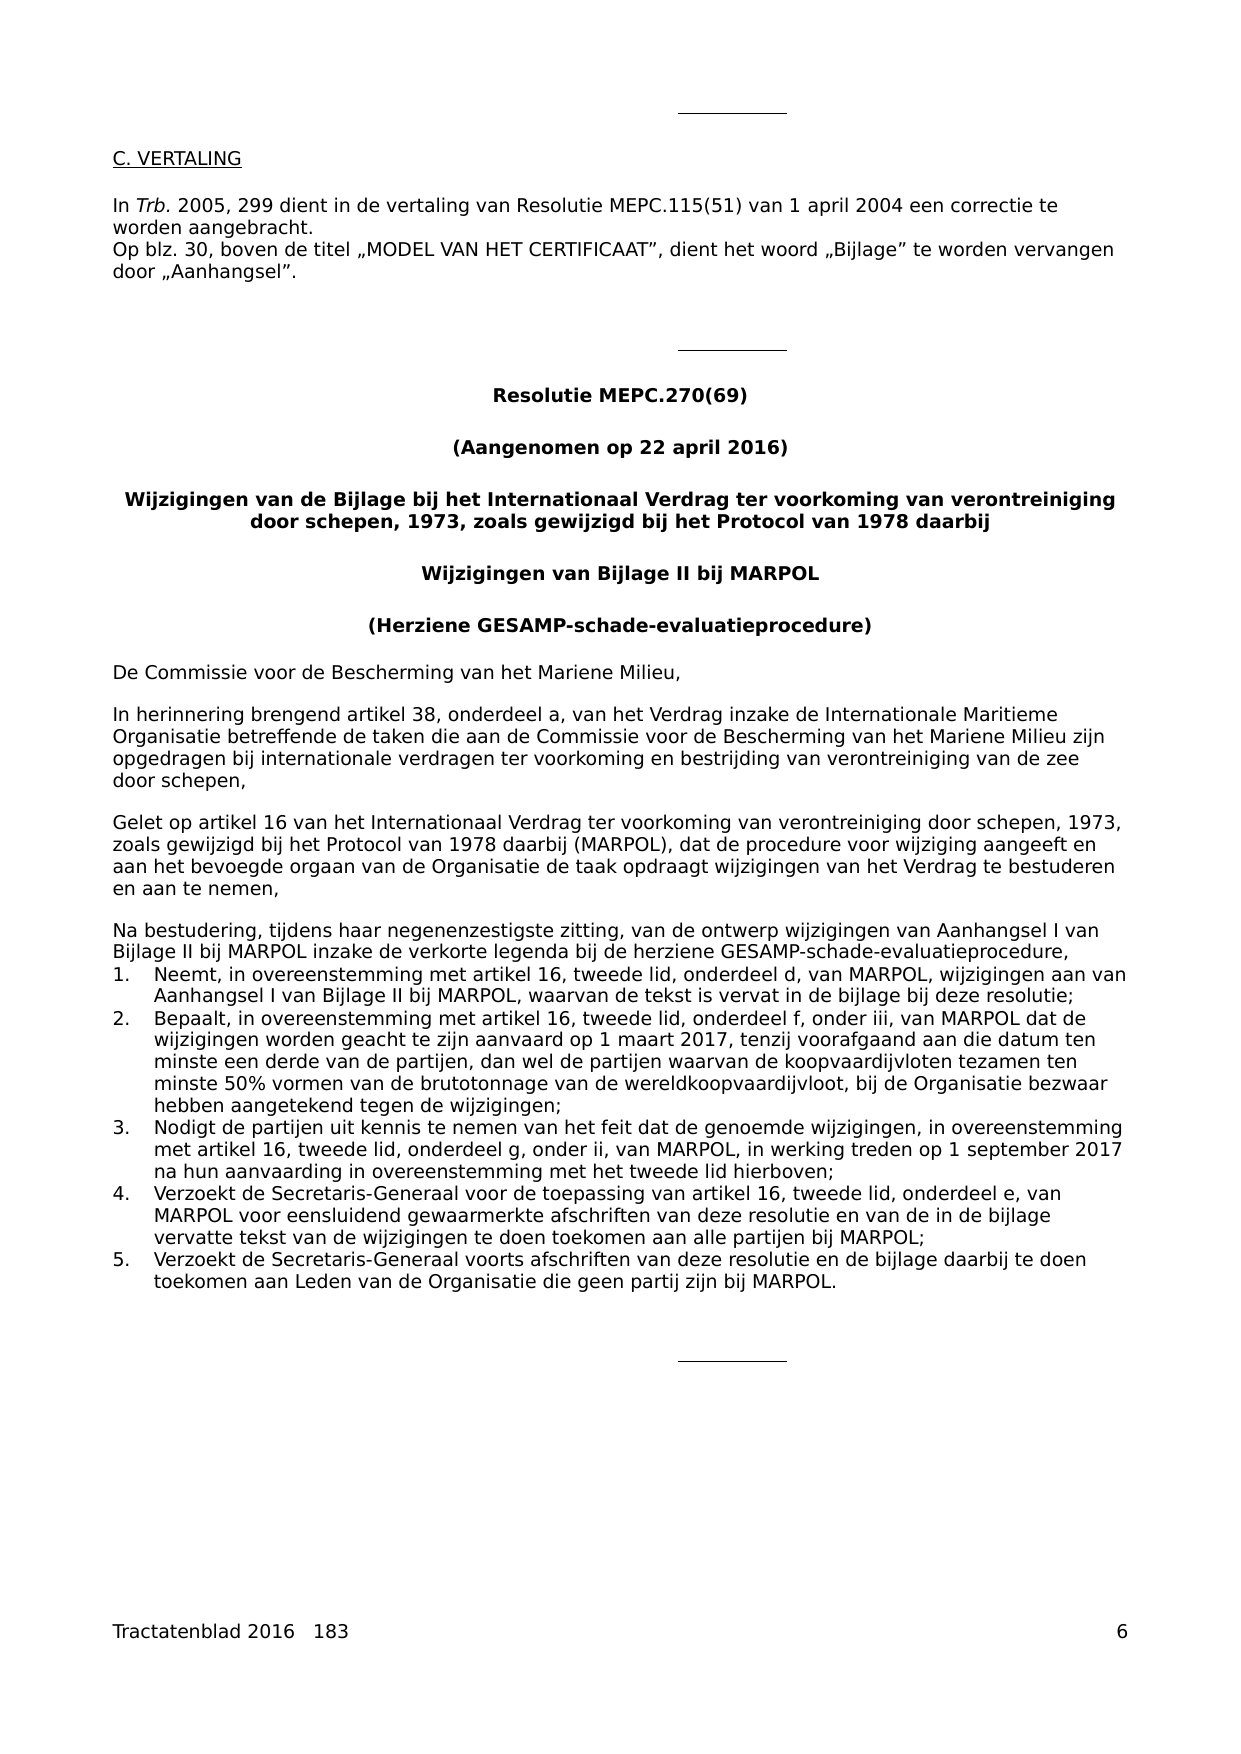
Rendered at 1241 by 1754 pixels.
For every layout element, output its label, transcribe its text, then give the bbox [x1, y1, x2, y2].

subtitle C. VERTALING [112, 148, 1128, 170]
subtitle Wijzigingen van de Bijlage bij het Internationaal Verdrag ter voorkoming van verontreiniging door schepen, 1973, zoals gewijzigd bij het Protocol van 1978 daarbij [112, 489, 1128, 533]
text Op blz. 30, boven de titel „MODEL VAN HET CERTIFICAAT”, dient het woord „Bijlage” te worden vervangen door „Aanhangsel”. [112, 239, 1128, 283]
text De Commissie voor de Bescherming van het Mariene Milieu, [112, 662, 1128, 684]
text In Trb. 2005, 299 dient in de vertaling van Resolutie MEPC.115(51) van 1 april 2004 een correctie te worden aangebracht. [112, 195, 1128, 239]
text Gelet op artikel 16 van het Internationaal Verdrag ter voorkoming van verontreiniging door schepen, 1973, zoals gewijzigd bij het Protocol van 1978 daarbij (MARPOL), dat de procedure voor wijziging aangeeft en aan het bevoegde orgaan van de Organisatie de taak opdraagt wijzigingen van het Verdrag te bestuderen en aan te nemen, [112, 812, 1128, 899]
text 5. Verzoekt de Secretaris-Generaal voorts afschriften van deze resolutie en de bijlage daarbij te doen toekomen aan Leden van de Organisatie die geen partij zijn bij MARPOL. [112, 1249, 1128, 1293]
text 4. Verzoekt de Secretaris-Generaal voor de toepassing van artikel 16, tweede lid, onderdeel e, van MARPOL voor eensluidend gewaarmerkte afschriften van deze resolutie en van de in de bijlage vervatte tekst van de wijzigingen te doen toekomen aan alle partijen bij MARPOL; [112, 1183, 1128, 1249]
subtitle (Herziene GESAMP-schade-evaluatieprocedure) [112, 615, 1128, 637]
text 3. Nodigt de partijen uit kennis te nemen van het feit dat de genoemde wijzigingen, in overeenstemming met artikel 16, tweede lid, onderdeel g, onder ii, van MARPOL, in werking treden op 1 september 2017 na hun aanvaarding in overeenstemming met het tweede lid hierboven; [112, 1117, 1128, 1183]
subtitle Resolutie MEPC.270(69) [112, 385, 1128, 407]
text In herinnering brengend artikel 38, onderdeel a, van het Verdrag inzake de Internationale Maritieme Organisatie betreffende de taken die aan de Commissie voor de Bescherming van het Mariene Milieu zijn opgedragen bij internationale verdragen ter voorkoming en bestrijding van verontreiniging van de zee door schepen, [112, 704, 1128, 792]
text 1. Neemt, in overeenstemming met artikel 16, tweede lid, onderdeel d, van MARPOL, wijzigingen aan van Aanhangsel I van Bijlage II bij MARPOL, waarvan de tekst is vervat in de bijlage bij deze resolutie; [112, 963, 1128, 1007]
subtitle (Aangenomen op 22 april 2016) [112, 437, 1128, 459]
subtitle Wijzigingen van Bijlage II bij MARPOL [112, 563, 1128, 585]
text Na bestudering, tijdens haar negenenzestigste zitting, van de ontwerp wijzigingen van Aanhangsel I van Bijlage II bij MARPOL inzake de verkorte legenda bij de herziene GESAMP-schade-evaluatieprocedure, [112, 919, 1128, 963]
text 2. Bepaalt, in overeenstemming met artikel 16, tweede lid, onderdeel f, onder iii, van MARPOL dat de wijzigingen worden geacht te zijn aanvaard op 1 maart 2017, tenzij voorafgaand aan die datum ten minste een derde van de partijen, dan wel de partijen waarvan de koopvaardijvloten tezamen ten minste 50% vormen van de brutotonnage van de wereldkoopvaardijvloot, bij de Organisatie bezwaar hebben aangetekend tegen de wijzigingen; [112, 1007, 1128, 1117]
